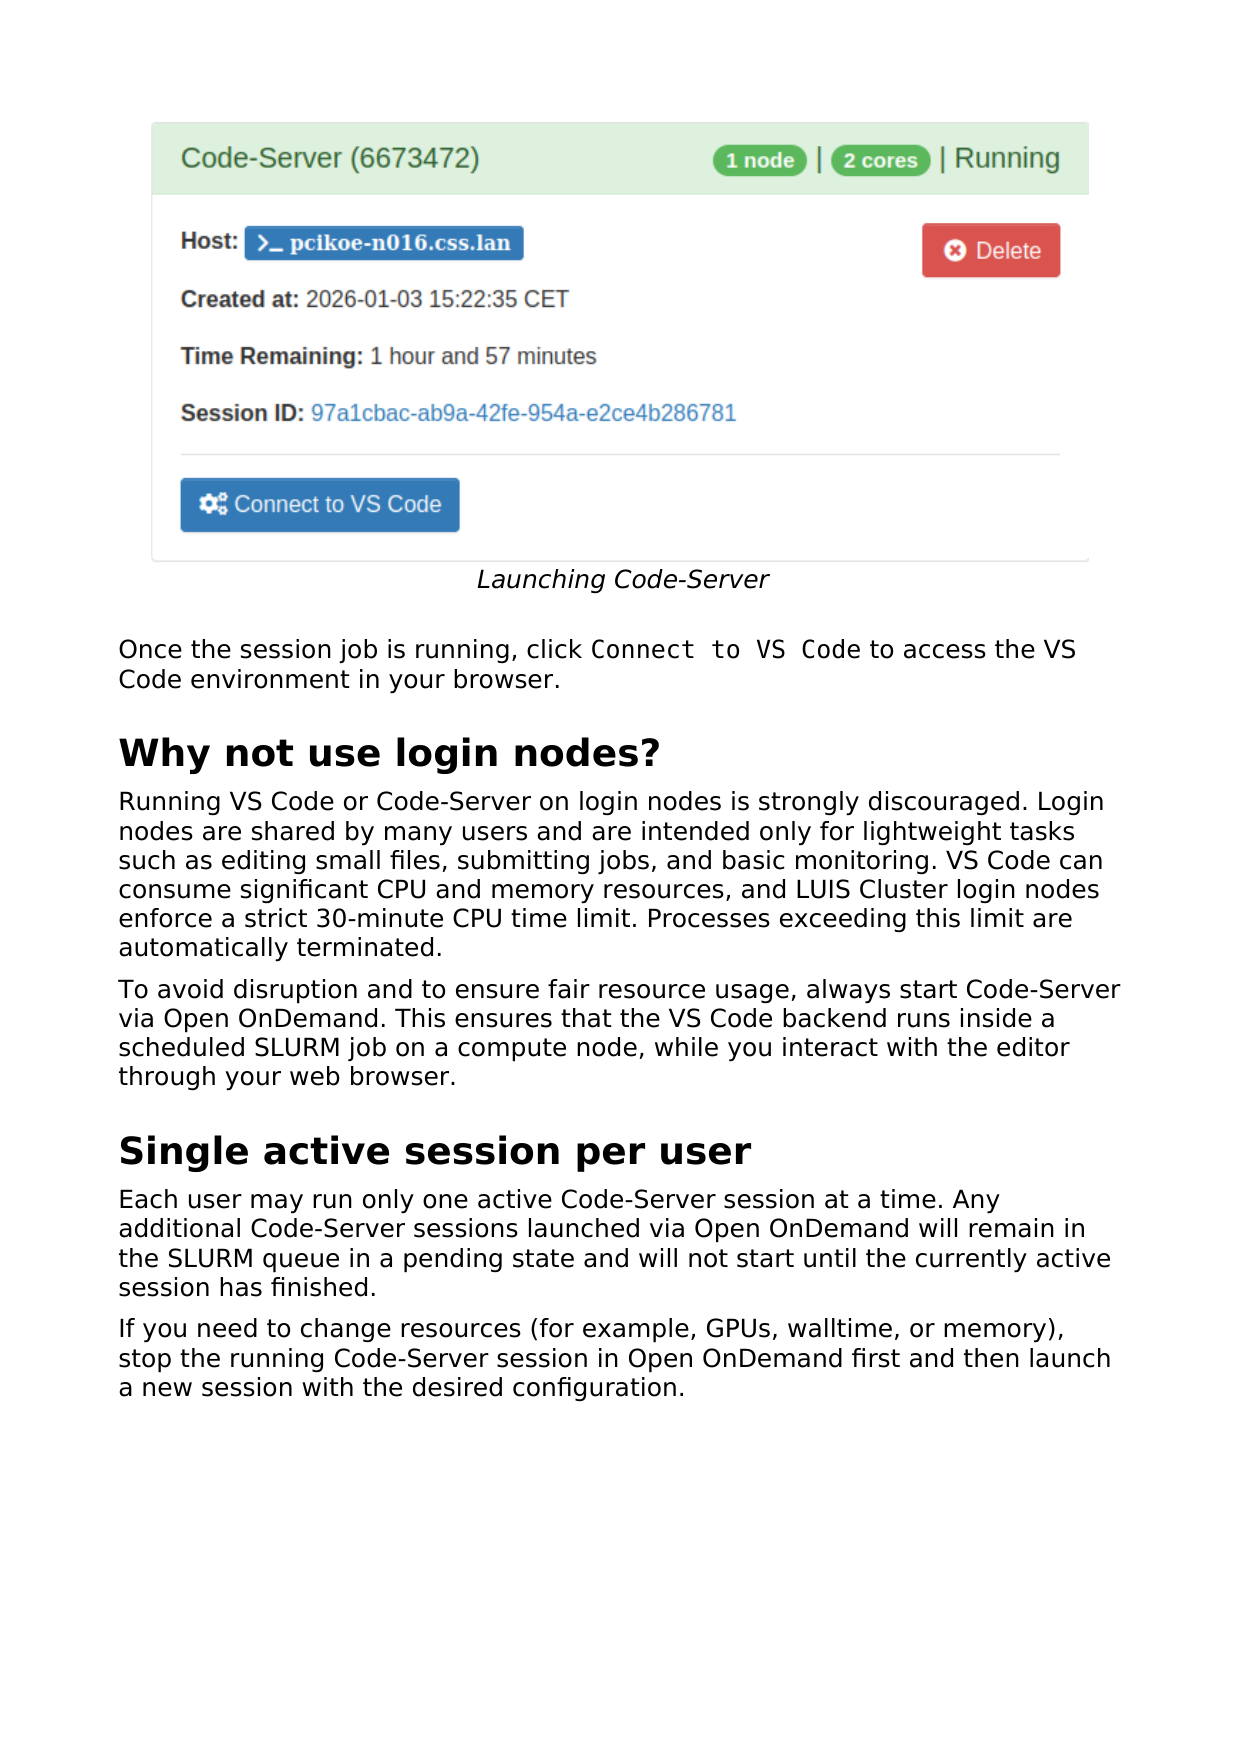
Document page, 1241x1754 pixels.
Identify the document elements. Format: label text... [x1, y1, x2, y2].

text Once the session job is running, click Connect to VS Code to access the VS Code environment in your browser. [118, 636, 1122, 694]
text If you need to change resources (for example, GPUs, walltime, or memory), stop the running Code-Server session in Open OnDemand first and then launch a new session with the desired configuration. [118, 1314, 1122, 1402]
subtitle Single active session per user [118, 1129, 1122, 1173]
text Each user may run only one active Code-Server session at a time. Any additional Code-Server sessions launched via Open OnDemand will remain in the SLURM queue in a pending state and will not start until the currently active session has finished. [118, 1185, 1122, 1302]
text Launching Code-Server [151, 565, 1089, 594]
subtitle Why not use login nodes? [118, 731, 1122, 775]
text Running VS Code or Code-Server on login nodes is strongly discouraged. Login nodes are shared by many users and are intended only for lightweight tasks such as editing small files, submitting jobs, and basic monitoring. VS Code can consume significant CPU and memory resources, and LUIS Cluster login nodes enforce a strict 30-minute CPU time limit. Processes exceeding this limit are automatically terminated. [118, 788, 1122, 963]
text To avoid disruption and to ensure fair resource usage, always start Code-Server via Open OnDemand. This ensures that the VS Code backend runs inside a scheduled SLURM job on a compute node, while you interact with the editor through your web browser. [118, 975, 1122, 1092]
picture [151, 118, 1089, 565]
